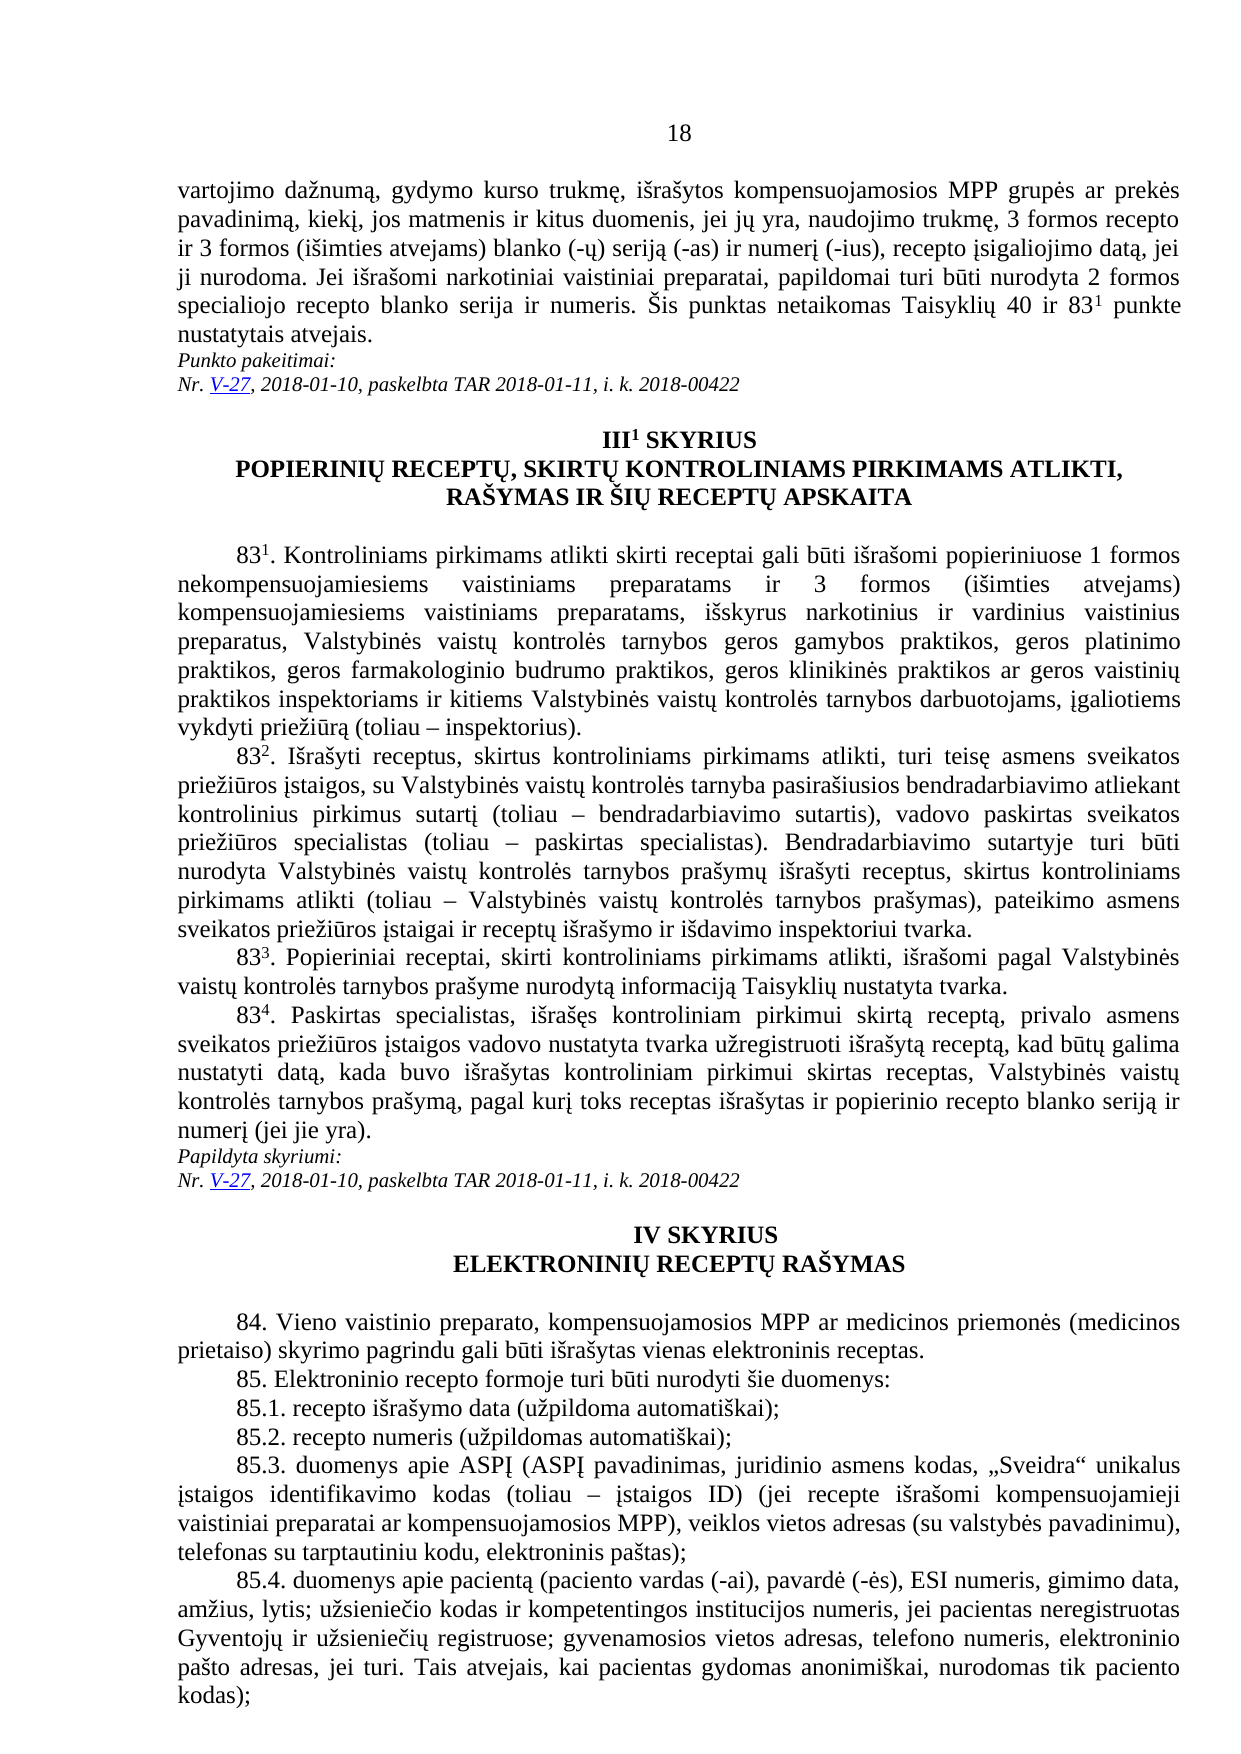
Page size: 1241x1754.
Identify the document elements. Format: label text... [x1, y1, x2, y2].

text 831. Kontroliniams pirkimams atlikti skirti receptai gali būti išrašomi popieriniuose 1 formos nekompensuojamiesiems vaistiniams preparatams ir 3 formos (išimties atvejams) kompensuojamiesiems vaistiniams preparatams, išskyrus narkotinius ir vardinius vaistinius preparatus, Valstybinės vaistų kontrolės tarnybos geros gamybos praktikos, geros platinimo praktikos, geros farmakologinio budrumo praktikos, geros klinikinės praktikos ar geros vaistinių praktikos inspektoriams ir kitiems Valstybinės vaistų kontrolės tarnybos darbuotojams, įgaliotiems vykdyti priežiūrą (toliau – inspektorius). [177, 540, 1181, 741]
text 85.1. recepto išrašymo data (užpildoma automatiškai); [177, 1393, 1181, 1422]
text Punkto pakeitimai: [177, 348, 1181, 372]
text 85.3. duomenys apie ASPĮ (ASPĮ pavadinimas, juridinio asmens kodas, „Sveidra“ unikalus įstaigos identifikavimo kodas (toliau – įstaigos ID) (jei recepte išrašomi kompensuojamieji vaistiniai preparatai ar kompensuojamosios MPP), veiklos vietos adresas (su valstybės pavadinimu), telefonas su tarptautiniu kodu, elektroninis paštas); [177, 1451, 1181, 1566]
text ELEKTRONINIŲ RECEPTŲ RAŠYMAS [177, 1249, 1181, 1278]
text 85. Elektroninio recepto formoje turi būti nurodyti šie duomenys: [177, 1364, 1181, 1393]
text Nr. V-27, 2018-01-10, paskelbta TAR 2018-01-11, i. k. 2018-00422 [177, 372, 1181, 396]
text 834. Paskirtas specialistas, išrašęs kontroliniam pirkimui skirtą receptą, privalo asmens sveikatos priežiūros įstaigos vadovo nustatyta tvarka užregistruoti išrašytą receptą, kad būtų galima nustatyti datą, kada buvo išrašytas kontroliniam pirkimui skirtas receptas, Valstybinės vaistų kontrolės tarnybos prašymą, pagal kurį toks receptas išrašytas ir popierinio recepto blanko seriją ir numerį (jei jie yra). [177, 1000, 1181, 1144]
text Nr. V-27, 2018-01-10, paskelbta TAR 2018-01-11, i. k. 2018-00422 [177, 1168, 1181, 1192]
text Papildyta skyriumi: [177, 1144, 1181, 1168]
text 832. Išrašyti receptus, skirtus kontroliniams pirkimams atlikti, turi teisę asmens sveikatos priežiūros įstaigos, su Valstybinės vaistų kontrolės tarnyba pasirašiusios bendradarbiavimo atliekant kontrolinius pirkimus sutartį (toliau – bendradarbiavimo sutartis), vadovo paskirtas sveikatos priežiūros specialistas (toliau – paskirtas specialistas). Bendradarbiavimo sutartyje turi būti nurodyta Valstybinės vaistų kontrolės tarnybos prašymų išrašyti receptus, skirtus kontroliniams pirkimams atlikti (toliau – Valstybinės vaistų kontrolės tarnybos prašymas), pateikimo asmens sveikatos priežiūros įstaigai ir receptų išrašymo ir išdavimo inspektoriui tvarka. [177, 741, 1181, 942]
text 84. Vieno vaistinio preparato, kompensuojamosios MPP ar medicinos priemonės (medicinos prietaiso) skyrimo pagrindu gali būti išrašytas vienas elektroninis receptas. [177, 1307, 1181, 1364]
text vartojimo dažnumą, gydymo kurso trukmę, išrašytos kompensuojamosios MPP grupės ar prekės pavadinimą, kiekį, jos matmenis ir kitus duomenis, jei jų yra, naudojimo trukmę, 3 formos recepto ir 3 formos (išimties atvejams) blanko (-ų) seriją (-as) ir numerį (-ius), recepto įsigaliojimo datą, jei ji nurodoma. Jei išrašomi narkotiniai vaistiniai preparatai, papildomai turi būti nurodyta 2 formos specialiojo recepto blanko serija ir numeris. Šis punktas netaikomas Taisyklių 40 ir 831 punkte nustatytais atvejais. [177, 176, 1181, 348]
text IV SKYRIUS [177, 1221, 1181, 1249]
text 85.4. duomenys apie pacientą (paciento vardas (-ai), pavardė (-ės), ESI numeris, gimimo data, amžius, lytis; užsieniečio kodas ir kompetentingos institucijos numeris, jei pacientas neregistruotas Gyventojų ir užsieniečių registruose; gyvenamosios vietos adresas, telefono numeris, elektroninio pašto adresas, jei turi. Tais atvejais, kai pacientas gydomas anonimiškai, nurodomas tik paciento kodas); [177, 1566, 1181, 1709]
text 85.2. recepto numeris (užpildomas automatiškai); [177, 1422, 1181, 1451]
text III1 SKYRIUS [177, 425, 1181, 454]
text POPIERINIŲ RECEPTŲ, SKIRTŲ KONTROLINIAMS PIRKIMAMS ATLIKTI, RAŠYMAS IR ŠIŲ RECEPTŲ APSKAITA [177, 454, 1181, 511]
text 833. Popieriniai receptai, skirti kontroliniams pirkimams atlikti, išrašomi pagal Valstybinės vaistų kontrolės tarnybos prašyme nurodytą informaciją Taisyklių nustatyta tvarka. [177, 942, 1181, 1000]
